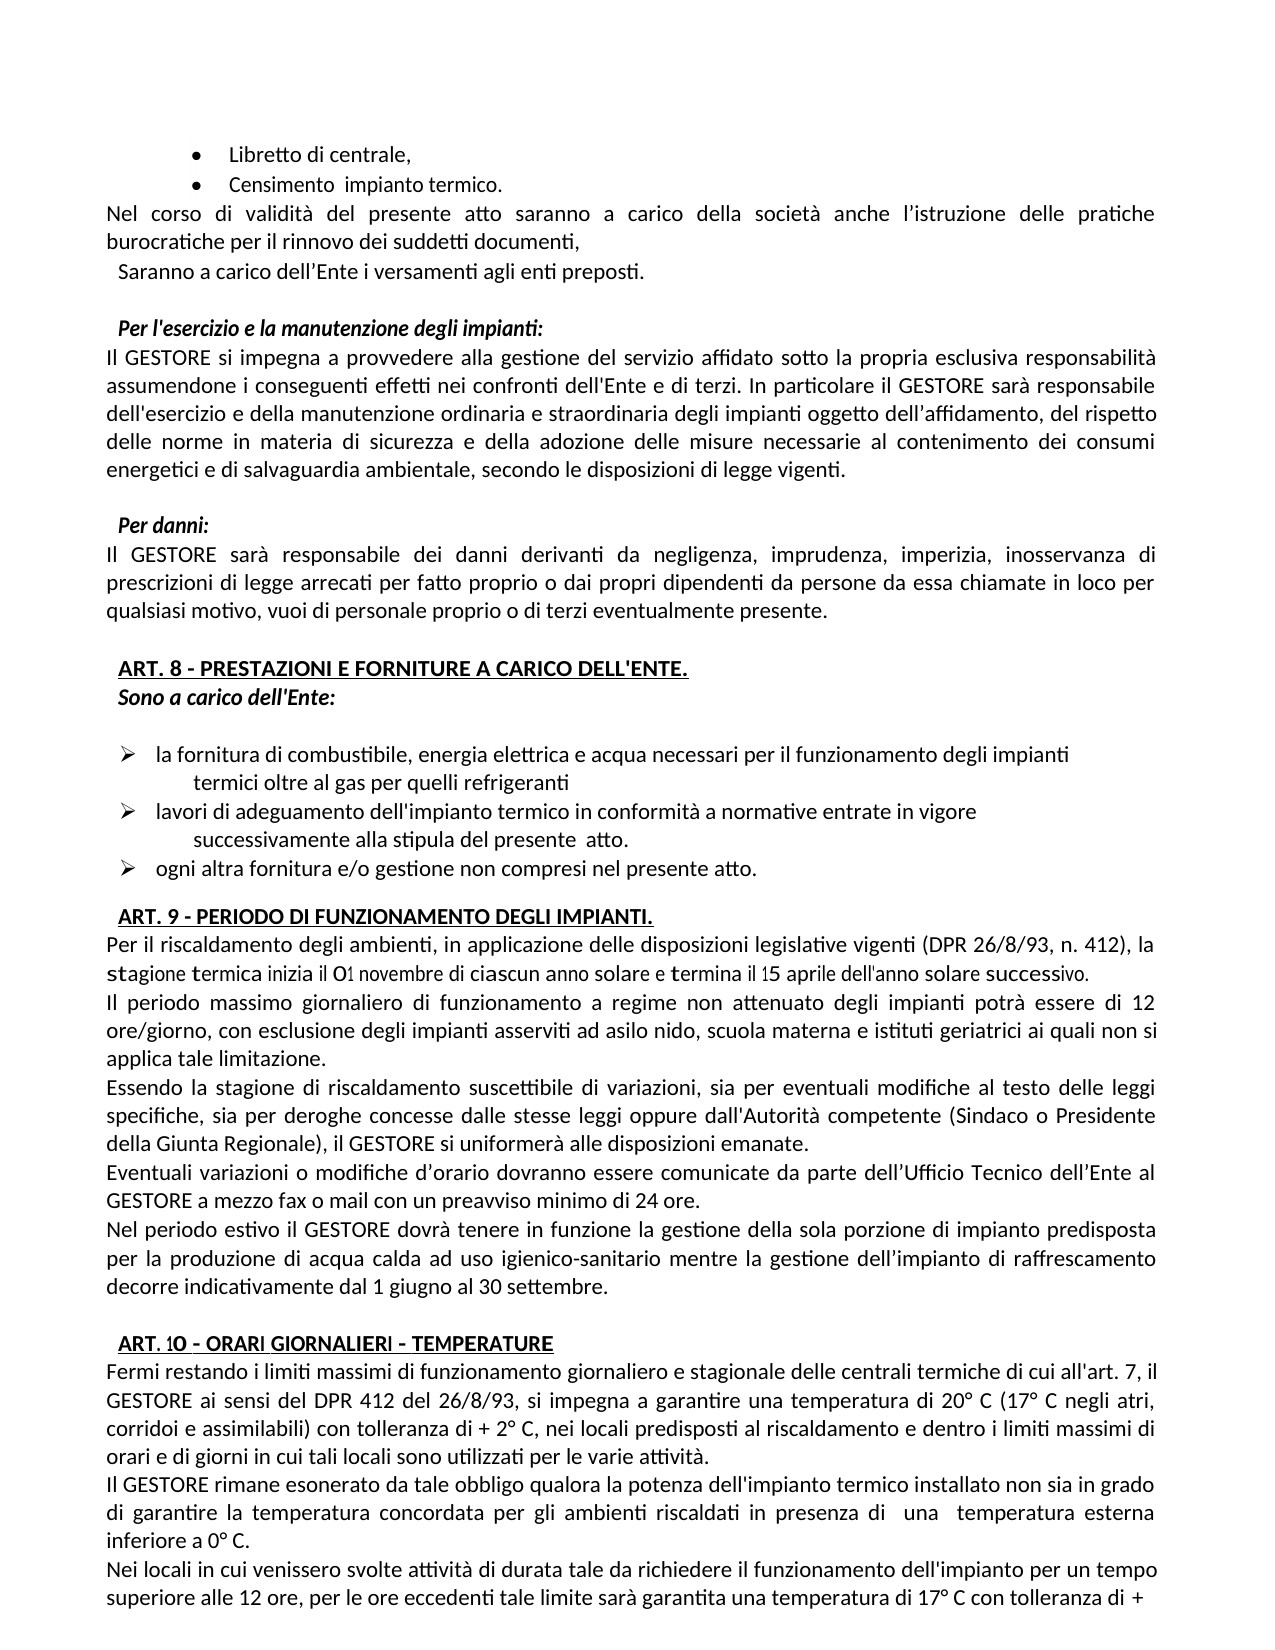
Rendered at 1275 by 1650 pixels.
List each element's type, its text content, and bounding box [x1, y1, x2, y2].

text Fermi restando i limiti massimi di funzionamento giornaliero e stagionale delle centrali termiche di cui all'art. 7, il GESTORE ai sensi del DPR 412 del 26/8/93, si impegna a garantire una temperatura di 20° C (17° C negli atri, corridoi e assimilabili) con tolleranza di + 2° C, nei locali predisposti al riscaldamento e dentro i limiti massimi di orari e di giorni in cui tali locali sono utilizzati per le varie attività. [106, 1357, 1158, 1470]
list lavori di adeguamento dell'impianto termico in conformità a normative entrate in vigore successivamente alla stipula del presente atto. [119, 797, 1015, 853]
text Il periodo massimo giornaliero di funzionamento a regime non attenuato degli impianti potrà essere di 12 ore/giorno, con esclusione degli impianti asserviti ad asilo nido, scuola materna e istituti geriatrici ai quali non si applica tale limitazione. [106, 988, 1157, 1072]
subtitle ART. 9 - PERIODO DI FUNZIONAMENTO DEGLI IMPIANTI. [118, 902, 1169, 930]
text Sono a carico dell'Ente: [118, 682, 1169, 711]
text Essendo la stagione di riscaldamento suscettibile di variazioni, sia per eventuali modifiche al testo delle leggi specifiche, sia per deroghe concesse dalle stesse leggi oppure dall'Autorità competente (Sindaco o Presidente della Giunta Regionale), il GESTORE si uniformerà alle disposizioni emanate. [106, 1073, 1157, 1158]
text Nel periodo estivo il GESTORE dovrà tenere in funzione la gestione della sola porzione di impianto predisposta per la produzione di acqua calda ad uso igienico-sanitario mentre la gestione dell’impianto di raffrescamento decorre indicativamente dal 1 giugno al 30 settembre. [106, 1215, 1158, 1300]
text Il GESTORE sarà responsabile dei danni derivanti da negligenza, imprudenza, imperizia, inosservanza di prescrizioni di legge arrecati per fatto proprio o dai propri dipendenti da persone da essa chiamate in loco per qualsiasi motivo, vuoi di personale proprio o di terzi eventualmente presente. [106, 540, 1158, 624]
text Eventuali variazioni o modifiche d’orario dovranno essere comunicate da parte dell’Ufficio Tecnico dell’Ente al GESTORE a mezzo fax o mail con un preavviso minimo di 24 ore. [106, 1158, 1157, 1214]
subtitle Per l'esercizio e la manutenzione degli impianti: [118, 313, 1169, 342]
text Per il riscaldamento degli ambienti, in applicazione delle disposizioni legislative vigenti (DPR 26/8/93, n. 412), la stagione termica inizia il 01 novembre di ciascun anno solare e termina il 15 aprile dell'anno solare successivo. [106, 930, 1157, 987]
subtitle Per danni: [118, 510, 1169, 539]
text Il GESTORE si impegna a provvedere alla gestione del servizio affidato sotto la propria esclusiva responsabilità assumendone i conseguenti effetti nei confronti dell'Ente e di terzi. In particolare il GESTORE sarà responsabile dell'esercizio e della manutenzione ordinaria e straordinaria degli impianti oggetto dell’affidamento, del rispetto delle norme in materia di sicurezza e della adozione delle misure necessarie al contenimento dei consumi energetici e di salvaguardia ambientale, secondo le disposizioni di legge vigenti. [106, 343, 1158, 483]
text Saranno a carico dell’Ente i versamenti agli enti preposti. [118, 257, 1169, 285]
text Libretto di centrale, Censimento impianto termico. [229, 141, 505, 198]
subtitle ART. 8 - PRESTAZIONI E FORNITURE A CARICO DELL'ENTE. [118, 654, 1169, 682]
list la fornitura di combustibile, energia elettrica e acqua necessari per il funzionamento degli impianti termici oltre al gas per quelli refrigeranti [119, 740, 1109, 796]
picture [191, 169, 213, 198]
text Nei locali in cui venissero svolte attività di durata tale da richiedere il funzionamento dell'impianto per un tempo superiore alle 12 ore, per le ore eccedenti tale limite sarà garantita una temperatura di 17° C con tolleranza di + [106, 1555, 1158, 1611]
text Nel corso di validità del presente atto saranno a carico della società anche l’istruzione delle pratiche burocratiche per il rinnovo dei suddetti documenti, [106, 199, 1157, 255]
subtitle ART. 10 - ORARI GIORNALIERI - TEMPERATURE [118, 1329, 1169, 1357]
list ogni altra fornitura e/o gestione non compresi nel presente atto. [119, 854, 1169, 882]
text Il GESTORE rimane esonerato da tale obbligo qualora la potenza dell'impianto termico installato non sia in grado di garantire la temperatura concordata per gli ambienti riscaldati in presenza di una temperatura esterna inferiore a 0° C. [106, 1471, 1157, 1554]
picture [191, 139, 213, 168]
